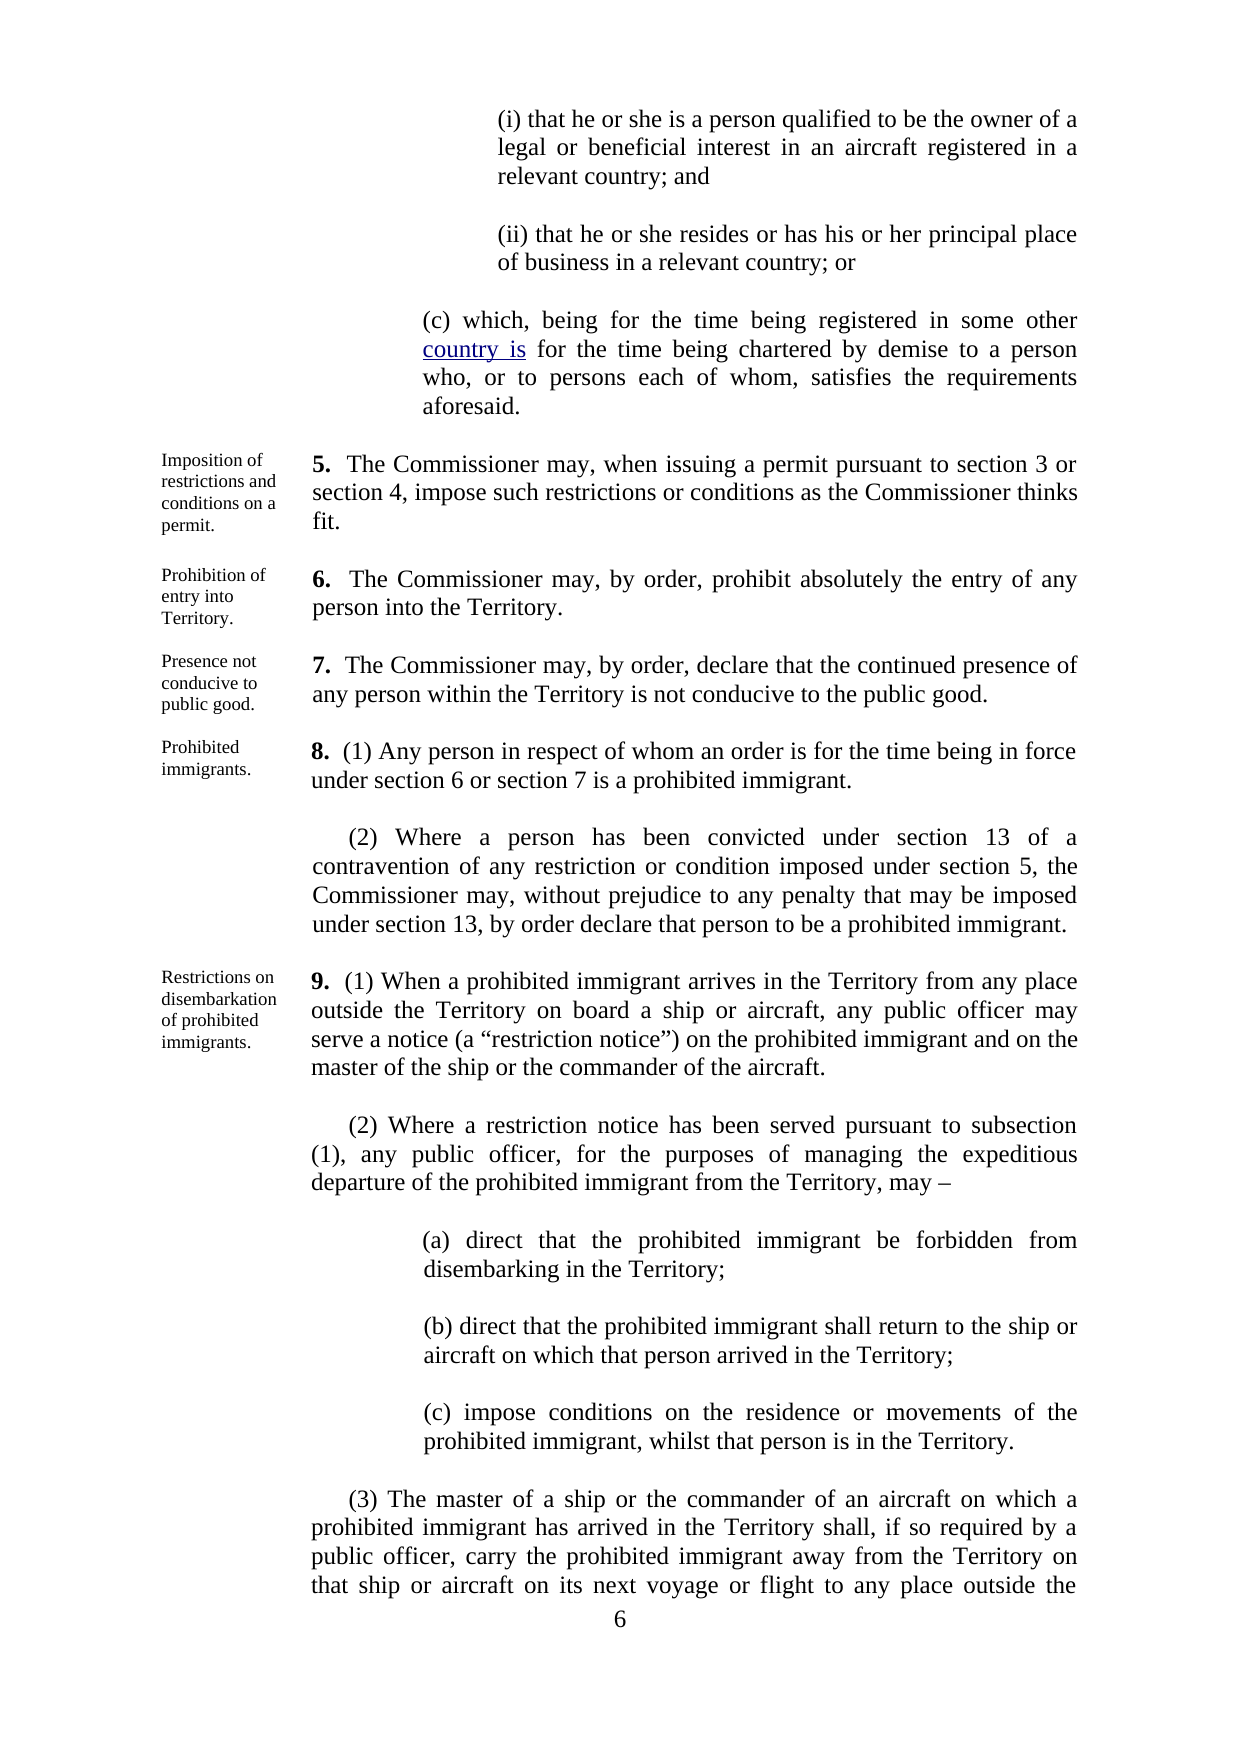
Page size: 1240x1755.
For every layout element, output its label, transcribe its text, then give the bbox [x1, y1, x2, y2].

table_cell 9. (1) When a prohibited immigrant arrives in the Territory from any place outside the Territory on board a ship or aircraft, any public officer may serve a notice (a “restriction notice”) on the prohibited immigrant and on the master of the ship or the commander of the aircraft. (2) Where a restriction notice has been served pursuant to subsection (1), any public officer, for the purposes of managing the expeditious departure of the prohibited immigrant from the Territory, may – (a) direct that the prohibited immigrant be forbidden from disembarking in the Territory; (b) direct that the prohibited immigrant shall return to the ship or aircraft on which that person arrived in the Territory; (c) impose conditions on the residence or movements of the prohibited immigrant, whilst that person is in the Territory. (3) The master of a ship or the commander of an aircraft on which a prohibited immigrant has arrived in the Territory shall, if so required by a public officer, carry the prohibited immigrant away from the Territory on that ship or aircraft on its next voyage or flight to any place outside the [301, 966, 1089, 1599]
table_cell Prohibition of entry into Territory. [150, 564, 301, 650]
table_cell Prohibited immigrants. [150, 736, 301, 966]
table_cell Restrictions on disembarkation of prohibited immigrants. [150, 966, 301, 1599]
table_cell [150, 75, 301, 449]
table_cell 8. (1) Any person in respect of whom an order is for the time being in force under section 6 or section 7 is a prohibited immigrant. (2) Where a person has been convicted under section 13 of a contravention of any restriction or condition imposed under section 5, the Commissioner may, without prejudice to any penalty that may be imposed under section 13, by order declare that person to be a prohibited immigrant. [301, 736, 1089, 966]
table_cell 7. The Commissioner may, by order, declare that the continued presence of any person within the Territory is not conducive to the public good. [301, 650, 1089, 736]
table_cell 6. The Commissioner may, by order, prohibit absolutely the entry of any person into the Territory. [301, 564, 1089, 650]
table_cell Presence not conducive to public good. [150, 650, 301, 736]
table_cell Imposition of restrictions and conditions on a permit. [150, 449, 301, 564]
table_cell 5. The Commissioner may, when issuing a permit pursuant to section 3 or section 4, impose such restrictions or conditions as the Commissioner thinks fit. [301, 449, 1089, 564]
table_cell (i) that he or she is a person qualified to be the owner of a legal or beneficial interest in an aircraft registered in a relevant country; and (ii) that he or she resides or has his or her principal place of business in a relevant country; or (c) which, being for the time being registered in some other country is for the time being chartered by demise to a person who, or to persons each of whom, satisfies the requirements aforesaid. [301, 75, 1089, 449]
